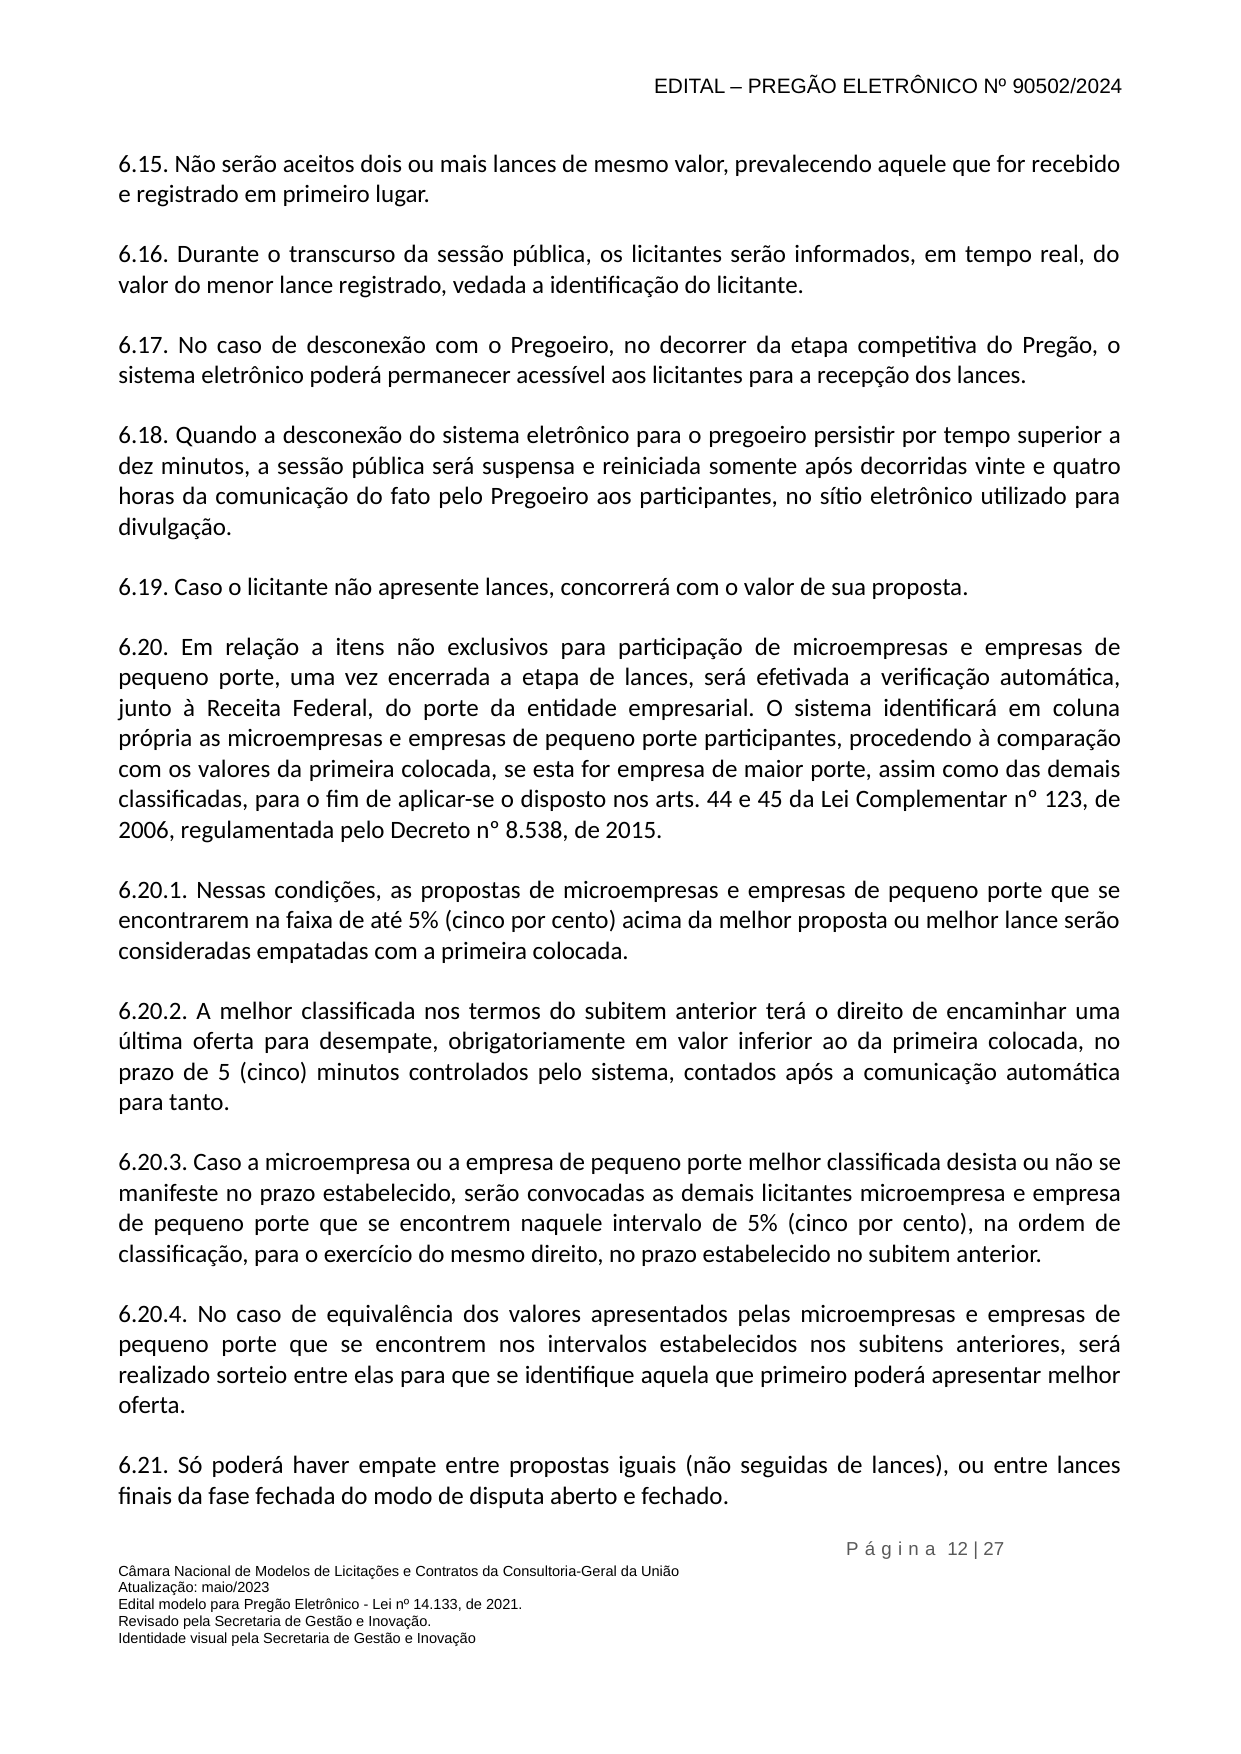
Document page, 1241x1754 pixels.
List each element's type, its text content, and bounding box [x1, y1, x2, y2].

text 6.20.1. Nessas condições, as propostas de microempresas e empresas de pequeno porte que se encontrarem na faixa de até 5% (cinco por cento) acima da melhor proposta ou melhor lance serão consideradas empatadas com a primeira colocada. [118, 874, 1122, 966]
text 6.17. No caso de desconexão com o Pregoeiro, no decorrer da etapa competitiva do Pregão, o sistema eletrônico poderá permanecer acessível aos licitantes para a recepção dos lances. [118, 329, 1122, 390]
text 6.16. Durante o transcurso da sessão pública, os licitantes serão informados, em tempo real, do valor do menor lance registrado, vedada a identificação do licitante. [118, 238, 1122, 299]
text 6.20. Em relação a itens não exclusivos para participação de microempresas e empresas de pequeno porte, uma vez encerrada a etapa de lances, será efetivada a verificação automática, junto à Receita Federal, do porte da entidade empresarial. O sistema identificará em coluna própria as microempresas e empresas de pequeno porte participantes, procedendo à comparação com os valores da primeira colocada, se esta for empresa de maior porte, assim como das demais classificadas, para o fim de aplicar-se o disposto nos arts. 44 e 45 da Lei Complementar nº 123, de 2006, regulamentada pelo Decreto nº 8.538, de 2015. [118, 631, 1122, 844]
text 6.18. Quando a desconexão do sistema eletrônico para o pregoeiro persistir por tempo superior a dez minutos, a sessão pública será suspensa e reiniciada somente após decorridas vinte e quatro horas da comunicação do fato pelo Pregoeiro aos participantes, no sítio eletrônico utilizado para divulgação. [118, 419, 1122, 541]
text 6.20.4. No caso de equivalência dos valores apresentados pelas microempresas e empresas de pequeno porte que se encontrem nos intervalos estabelecidos nos subitens anteriores, será realizado sorteio entre elas para que se identifique aquela que primeiro poderá apresentar melhor oferta. [118, 1298, 1122, 1420]
text 6.15. Não serão aceitos dois ou mais lances de mesmo valor, prevalecendo aquele que for recebido e registrado em primeiro lugar. [118, 148, 1122, 209]
text 6.20.3. Caso a microempresa ou a empresa de pequeno porte melhor classificada desista ou não se manifeste no prazo estabelecido, serão convocadas as demais licitantes microempresa e empresa de pequeno porte que se encontrem naquele intervalo de 5% (cinco por cento), na ordem de classificação, para o exercício do mesmo direito, no prazo estabelecido no subitem anterior. [118, 1147, 1122, 1269]
text 6.21. Só poderá haver empate entre propostas iguais (não seguidas de lances), ou entre lances finais da fase fechada do modo de disputa aberto e fechado. [118, 1450, 1122, 1511]
text 6.20.2. A melhor classificada nos termos do subitem anterior terá o direito de encaminhar uma última oferta para desempate, obrigatoriamente em valor inferior ao da primeira colocada, no prazo de 5 (cinco) minutos controlados pelo sistema, contados após a comunicação automática para tanto. [118, 995, 1122, 1117]
text 6.19. Caso o licitante não apresente lances, concorrerá com o valor de sua proposta. [118, 571, 1122, 601]
